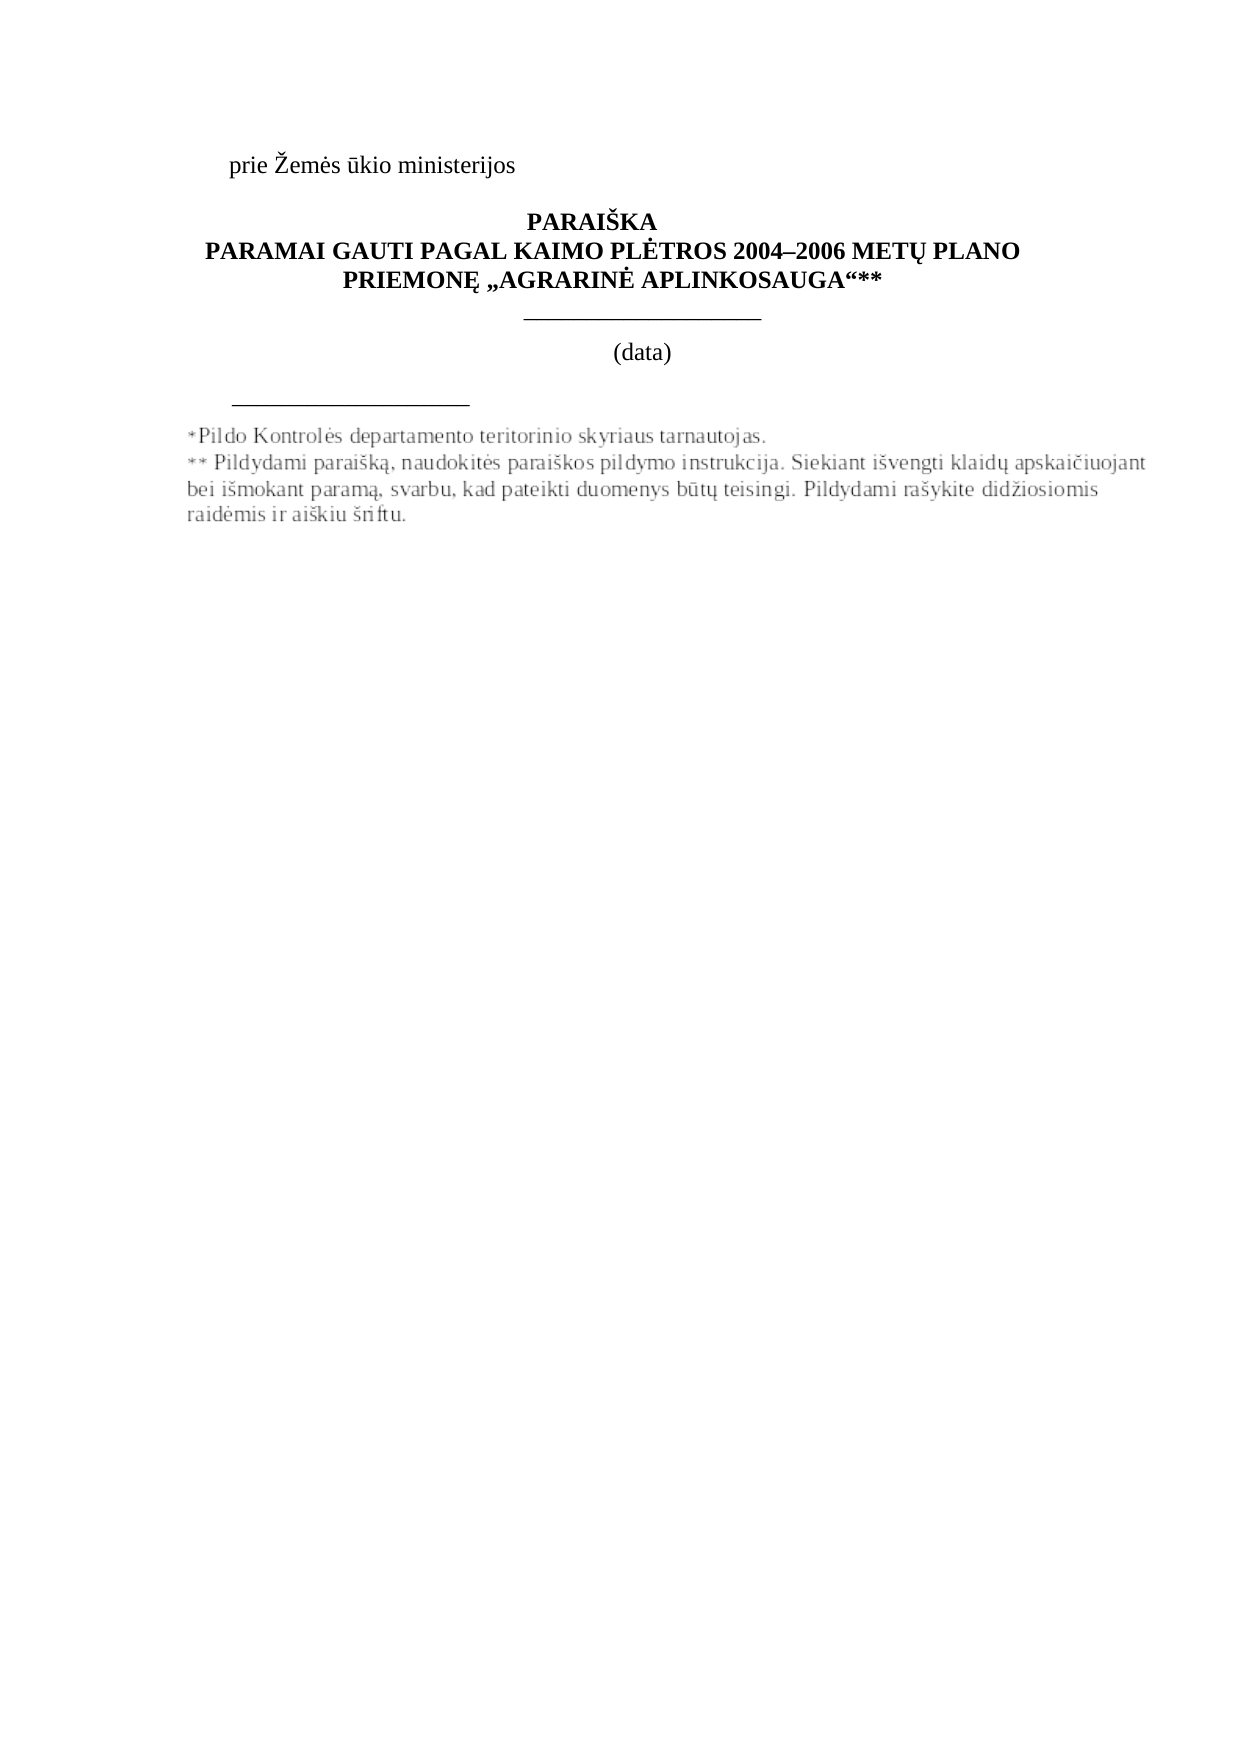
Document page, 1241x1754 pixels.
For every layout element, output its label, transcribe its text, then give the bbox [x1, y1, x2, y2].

text (data) [187, 337, 1053, 366]
text prie Žemės ūkio ministerijos [173, 150, 1053, 179]
text ___________________ [187, 294, 1053, 322]
text ___________________ [187, 380, 1053, 409]
text paramai gauti pagal Kaimo plėtros 2004–2006 METŲ PLANO priemonę „AGRARINĖ APLINKOSAUGA“** [173, 236, 1053, 294]
text Paraiška [131, 207, 1053, 236]
